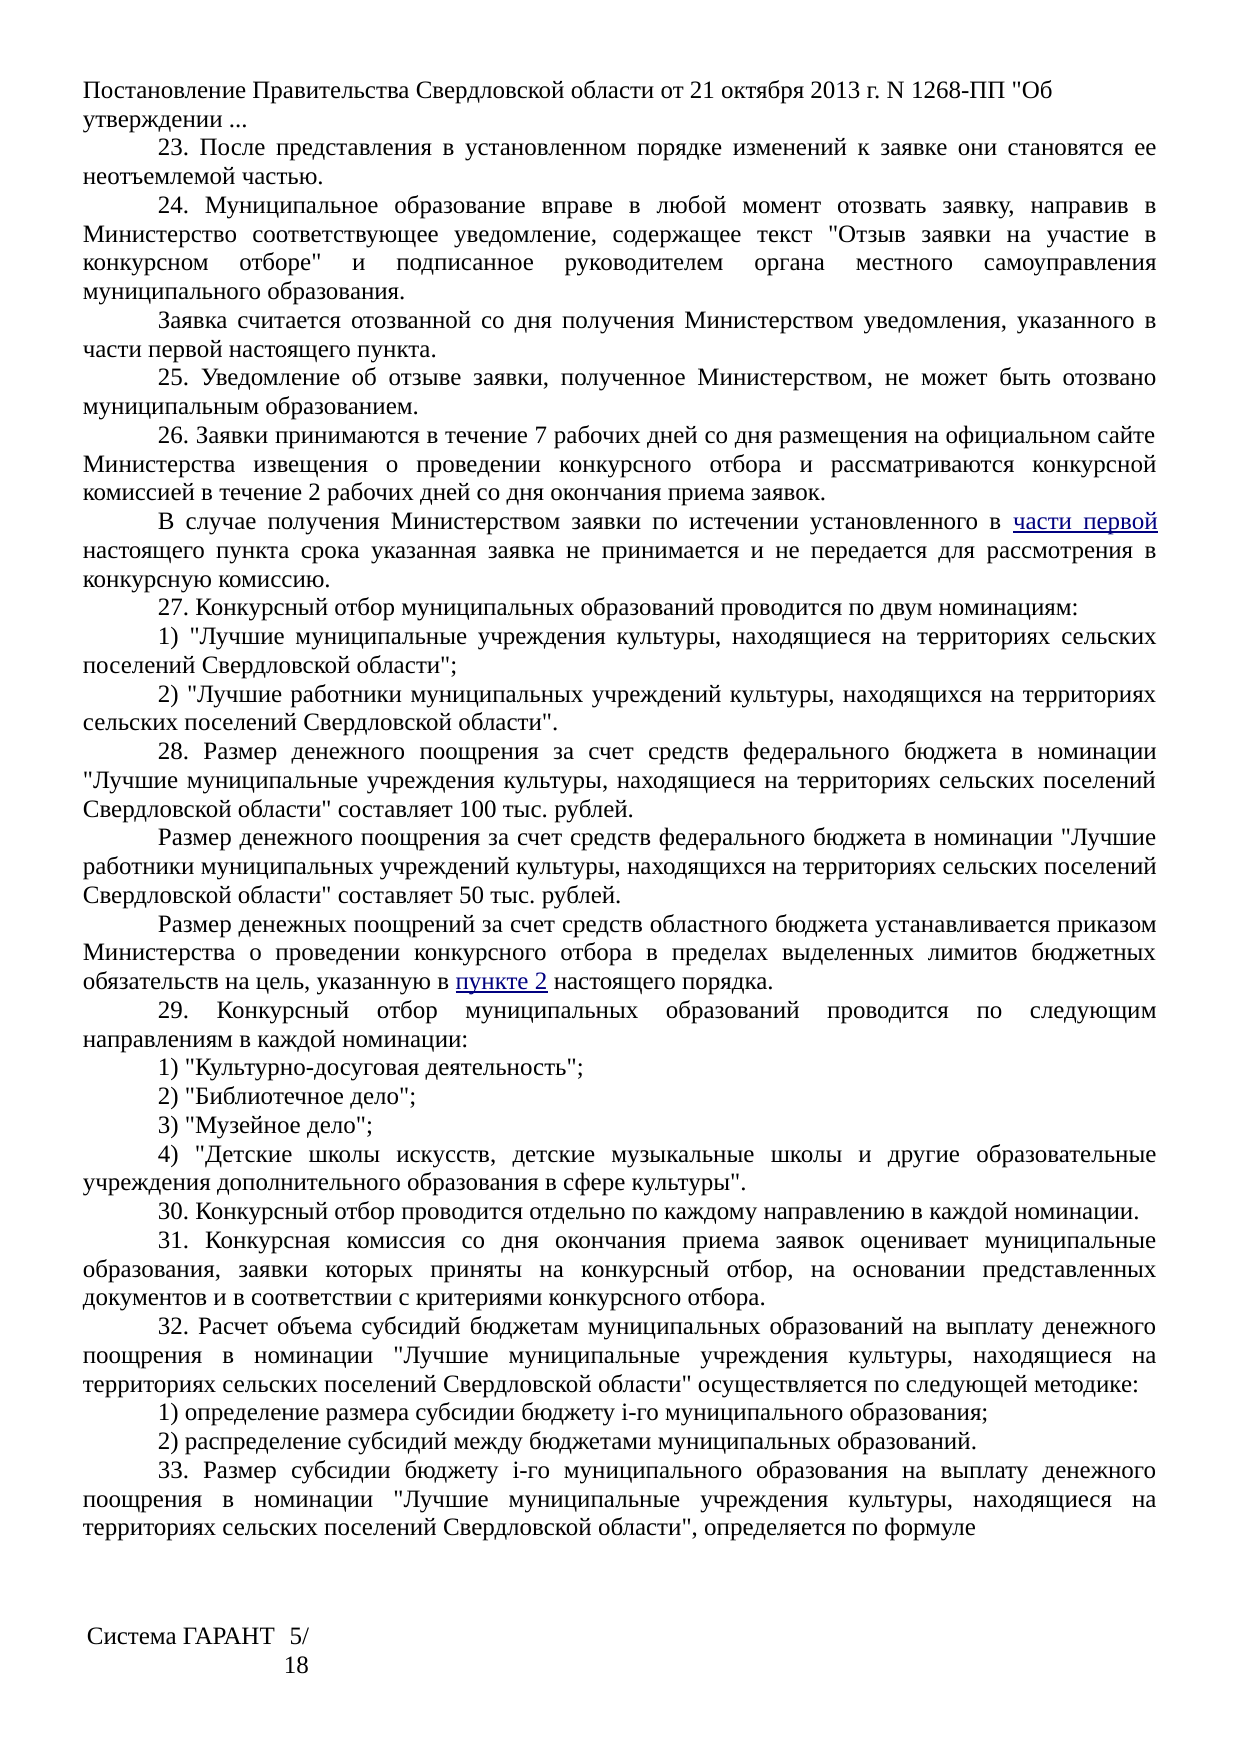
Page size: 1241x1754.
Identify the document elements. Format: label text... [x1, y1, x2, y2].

text 26. Заявки принимаются в течение 7 рабочих дней со дня размещения на официальном сайте Министерства извещения о проведении конкурсного отбора и рассматриваются конкурсной комиссией в течение 2 рабочих дней со дня окончания приема заявок. [83, 420, 1157, 506]
text 1) "Лучшие муниципальные учреждения культуры, находящиеся на территориях сельских поселений Свердловской области"; [83, 621, 1157, 679]
text 23. После представления в установленном порядке изменений к заявке они становятся ее неотъемлемой частью. [83, 132, 1157, 190]
text 2) "Библиотечное дело"; [83, 1081, 1157, 1110]
text 27. Конкурсный отбор муниципальных образований проводится по двум номинациям: [83, 592, 1157, 621]
text 33. Размер субсидии бюджету i-го муниципального образования на выплату денежного поощрения в номинации "Лучшие муниципальные учреждения культуры, находящиеся на территориях сельских поселений Свердловской области", определяется по формуле [83, 1455, 1157, 1541]
text 29. Конкурсный отбор муниципальных образований проводится по следующим направлениям в каждой номинации: [83, 995, 1157, 1052]
text 3) "Музейное дело"; [83, 1110, 1157, 1139]
text 4) "Детские школы искусств, детские музыкальные школы и другие образовательные учреждения дополнительного образования в сфере культуры". [83, 1139, 1157, 1196]
text 2) распределение субсидий между бюджетами муниципальных образований. [83, 1426, 1157, 1455]
text 1) определение размера субсидии бюджету i-го муниципального образования; [83, 1397, 1157, 1426]
text Заявка считается отозванной со дня получения Министерством уведомления, указанного в части первой настоящего пункта. [83, 305, 1157, 362]
text 1) "Культурно-досуговая деятельность"; [83, 1052, 1157, 1081]
text 30. Конкурсный отбор проводится отдельно по каждому направлению в каждой номинации. [83, 1196, 1157, 1225]
text Размер денежных поощрений за счет средств областного бюджета устанавливается приказом Министерства о проведении конкурсного отбора в пределах выделенных лимитов бюджетных обязательств на цель, указанную в пункте 2 настоящего порядка. [83, 909, 1157, 995]
text 31. Конкурсная комиссия со дня окончания приема заявок оценивает муниципальные образования, заявки которых приняты на конкурсный отбор, на основании представленных документов и в соответствии с критериями конкурсного отбора. [83, 1225, 1157, 1311]
text Размер денежного поощрения за счет средств федерального бюджета в номинации "Лучшие работники муниципальных учреждений культуры, находящихся на территориях сельских поселений Свердловской области" составляет 50 тыс. рублей. [83, 822, 1157, 909]
text 32. Расчет объема субсидий бюджетам муниципальных образований на выплату денежного поощрения в номинации "Лучшие муниципальные учреждения культуры, находящиеся на территориях сельских поселений Свердловской области" осуществляется по следующей методике: [83, 1311, 1157, 1397]
text 28. Размер денежного поощрения за счет средств федерального бюджета в номинации "Лучшие муниципальные учреждения культуры, находящиеся на территориях сельских поселений Свердловской области" составляет 100 тыс. рублей. [83, 736, 1157, 822]
text 2) "Лучшие работники муниципальных учреждений культуры, находящихся на территориях сельских поселений Свердловской области". [83, 679, 1157, 736]
text В случае получения Министерством заявки по истечении установленного в части первой настоящего пункта срока указанная заявка не принимается и не передается для рассмотрения в конкурсную комиссию. [83, 506, 1157, 592]
text 24. Муниципальное образование вправе в любой момент отозвать заявку, направив в Министерство соответствующее уведомление, содержащее текст "Отзыв заявки на участие в конкурсном отборе" и подписанное руководителем органа местного самоуправления муниципального образования. [83, 190, 1157, 305]
text 25. Уведомление об отзыве заявки, полученное Министерством, не может быть отозвано муниципальным образованием. [83, 362, 1157, 420]
